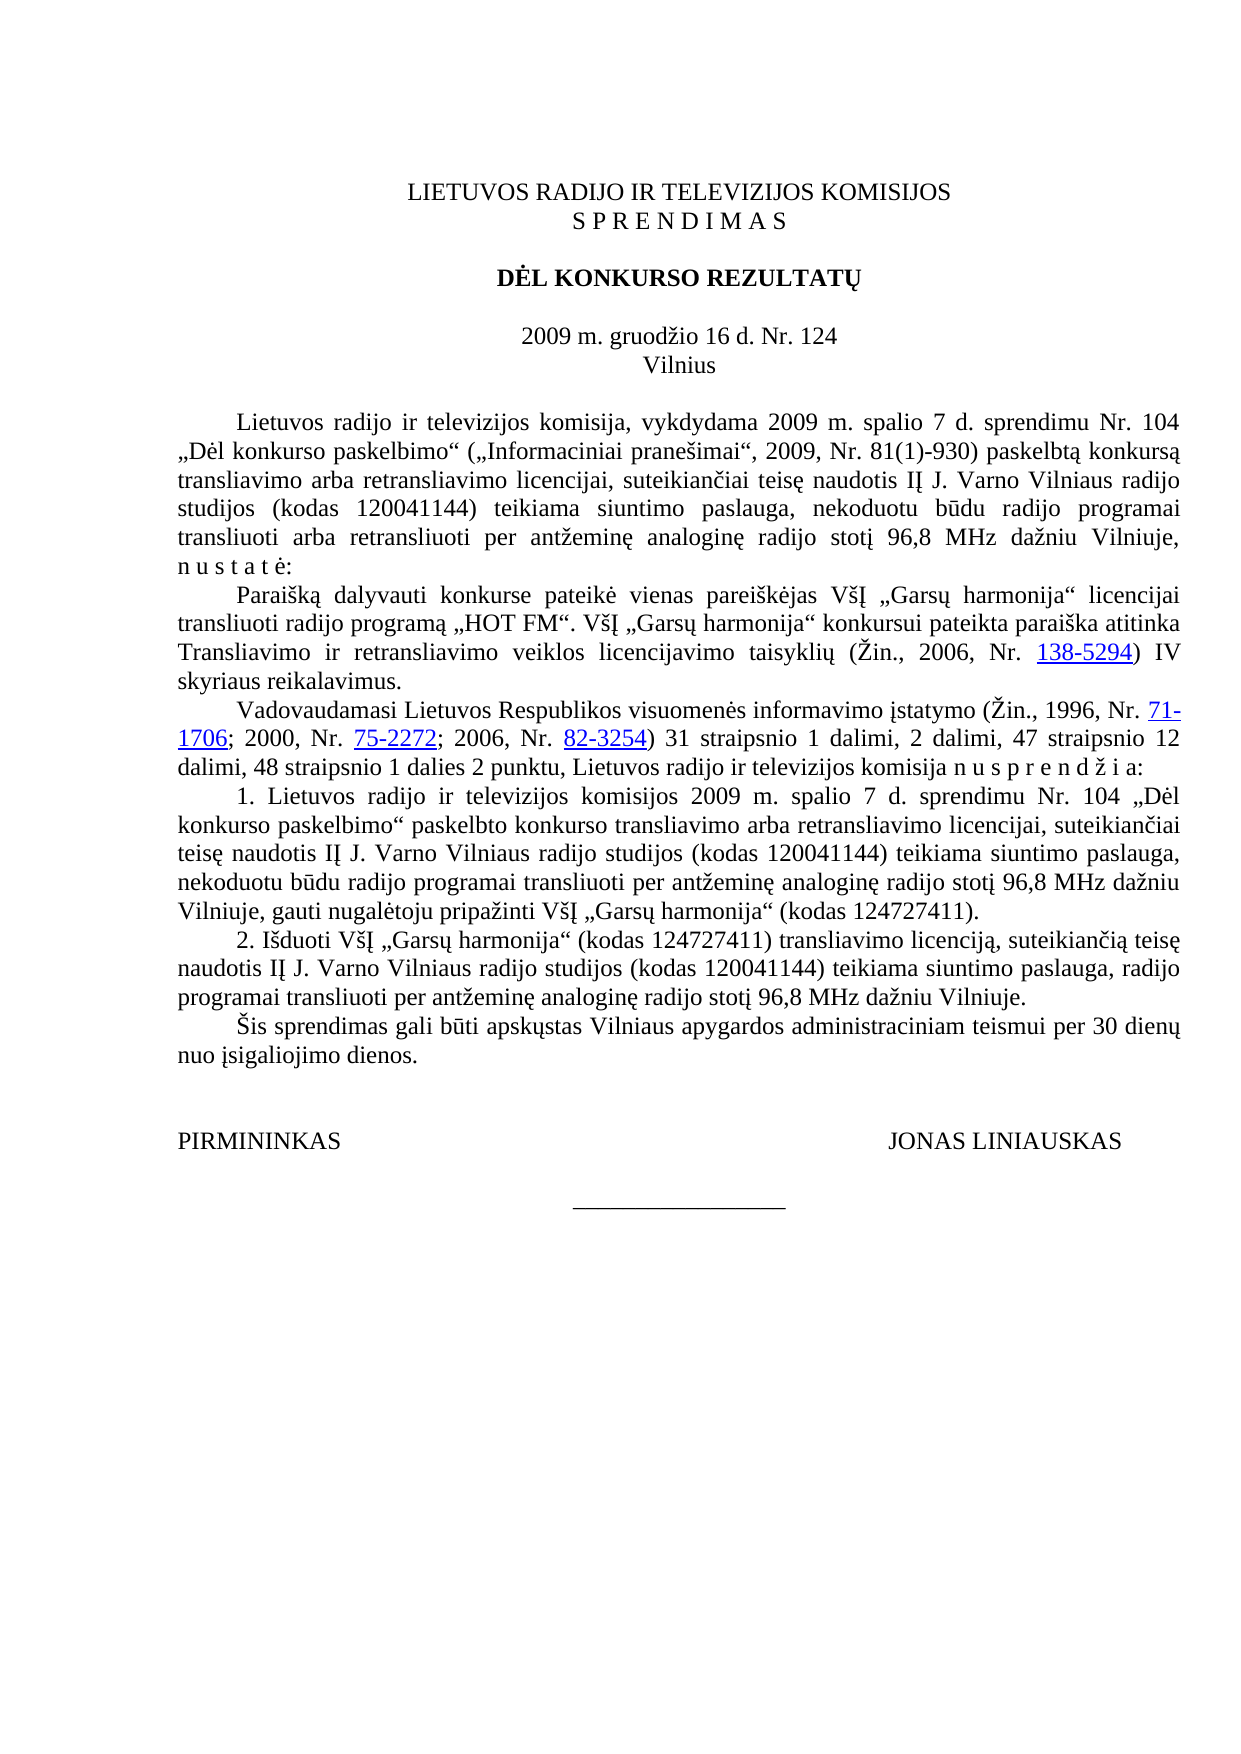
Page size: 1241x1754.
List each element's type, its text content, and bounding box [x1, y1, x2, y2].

text Vadovaudamasi Lietuvos Respublikos visuomenės informavimo įstatymo (Žin., 1996, Nr. 71-1706; 2000, Nr. 75-2272; 2006, Nr. 82-3254) 31 straipsnio 1 dalimi, 2 dalimi, 47 straipsnio 12 dalimi, 48 straipsnio 1 dalies 2 punktu, Lietuvos radijo ir televizijos komisija nusprendžia: [177, 695, 1181, 781]
text Šis sprendimas gali būti apskųstas Vilniaus apygardos administraciniam teismui per 30 dienų nuo įsigaliojimo dienos. [177, 1011, 1181, 1068]
text _________________ [177, 1183, 1181, 1212]
text SPRENDIMAS [177, 206, 1181, 235]
text 1. Lietuvos radijo ir televizijos komisijos 2009 m. spalio 7 d. sprendimu Nr. 104 „Dėl konkurso paskelbimo“ paskelbto konkurso transliavimo arba retransliavimo licencijai, suteikiančiai teisę naudotis IĮ J. Varno Vilniaus radijo studijos (kodas 120041144) teikiama siuntimo paslauga, nekoduotu būdu radijo programai transliuoti per antžeminę analoginę radijo stotį 96,8 MHz dažniu Vilniuje, gauti nugalėtoju pripažinti VšĮ „Garsų harmonija“ (kodas 124727411). [177, 781, 1181, 925]
text LIETUVOS RADIJO IR TELEVIZIJOS KOMISIJOS [177, 177, 1181, 206]
text Vilnius [177, 350, 1181, 378]
text PIRMININKAS JONAS LINIAUSKAS [177, 1126, 1181, 1155]
text Paraišką dalyvauti konkurse pateikė vienas pareiškėjas VšĮ „Garsų harmonija“ licencijai transliuoti radijo programą „HOT FM“. VšĮ „Garsų harmonija“ konkursui pateikta paraiška atitinka Transliavimo ir retransliavimo veiklos licencijavimo taisyklių (Žin., 2006, Nr. 138-5294) IV skyriaus reikalavimus. [177, 580, 1181, 695]
text 2. Išduoti VšĮ „Garsų harmonija“ (kodas 124727411) transliavimo licenciją, suteikiančią teisę naudotis IĮ J. Varno Vilniaus radijo studijos (kodas 120041144) teikiama siuntimo paslauga, radijo programai transliuoti per antžeminę analoginę radijo stotį 96,8 MHz dažniu Vilniuje. [177, 925, 1181, 1011]
text 2009 m. gruodžio 16 d. Nr. 124 [177, 321, 1181, 350]
text DĖL KONKURSO REZULTATŲ [177, 263, 1181, 292]
text Lietuvos radijo ir televizijos komisija, vykdydama 2009 m. spalio 7 d. sprendimu Nr. 104 „Dėl konkurso paskelbimo“ („Informaciniai pranešimai“, 2009, Nr. 81(1)-930) paskelbtą konkursą transliavimo arba retransliavimo licencijai, suteikiančiai teisę naudotis IĮ J. Varno Vilniaus radijo studijos (kodas 120041144) teikiama siuntimo paslauga, nekoduotu būdu radijo programai transliuoti arba retransliuoti per antžeminę analoginę radijo stotį 96,8 MHz dažniu Vilniuje, nustatė: [177, 407, 1181, 580]
